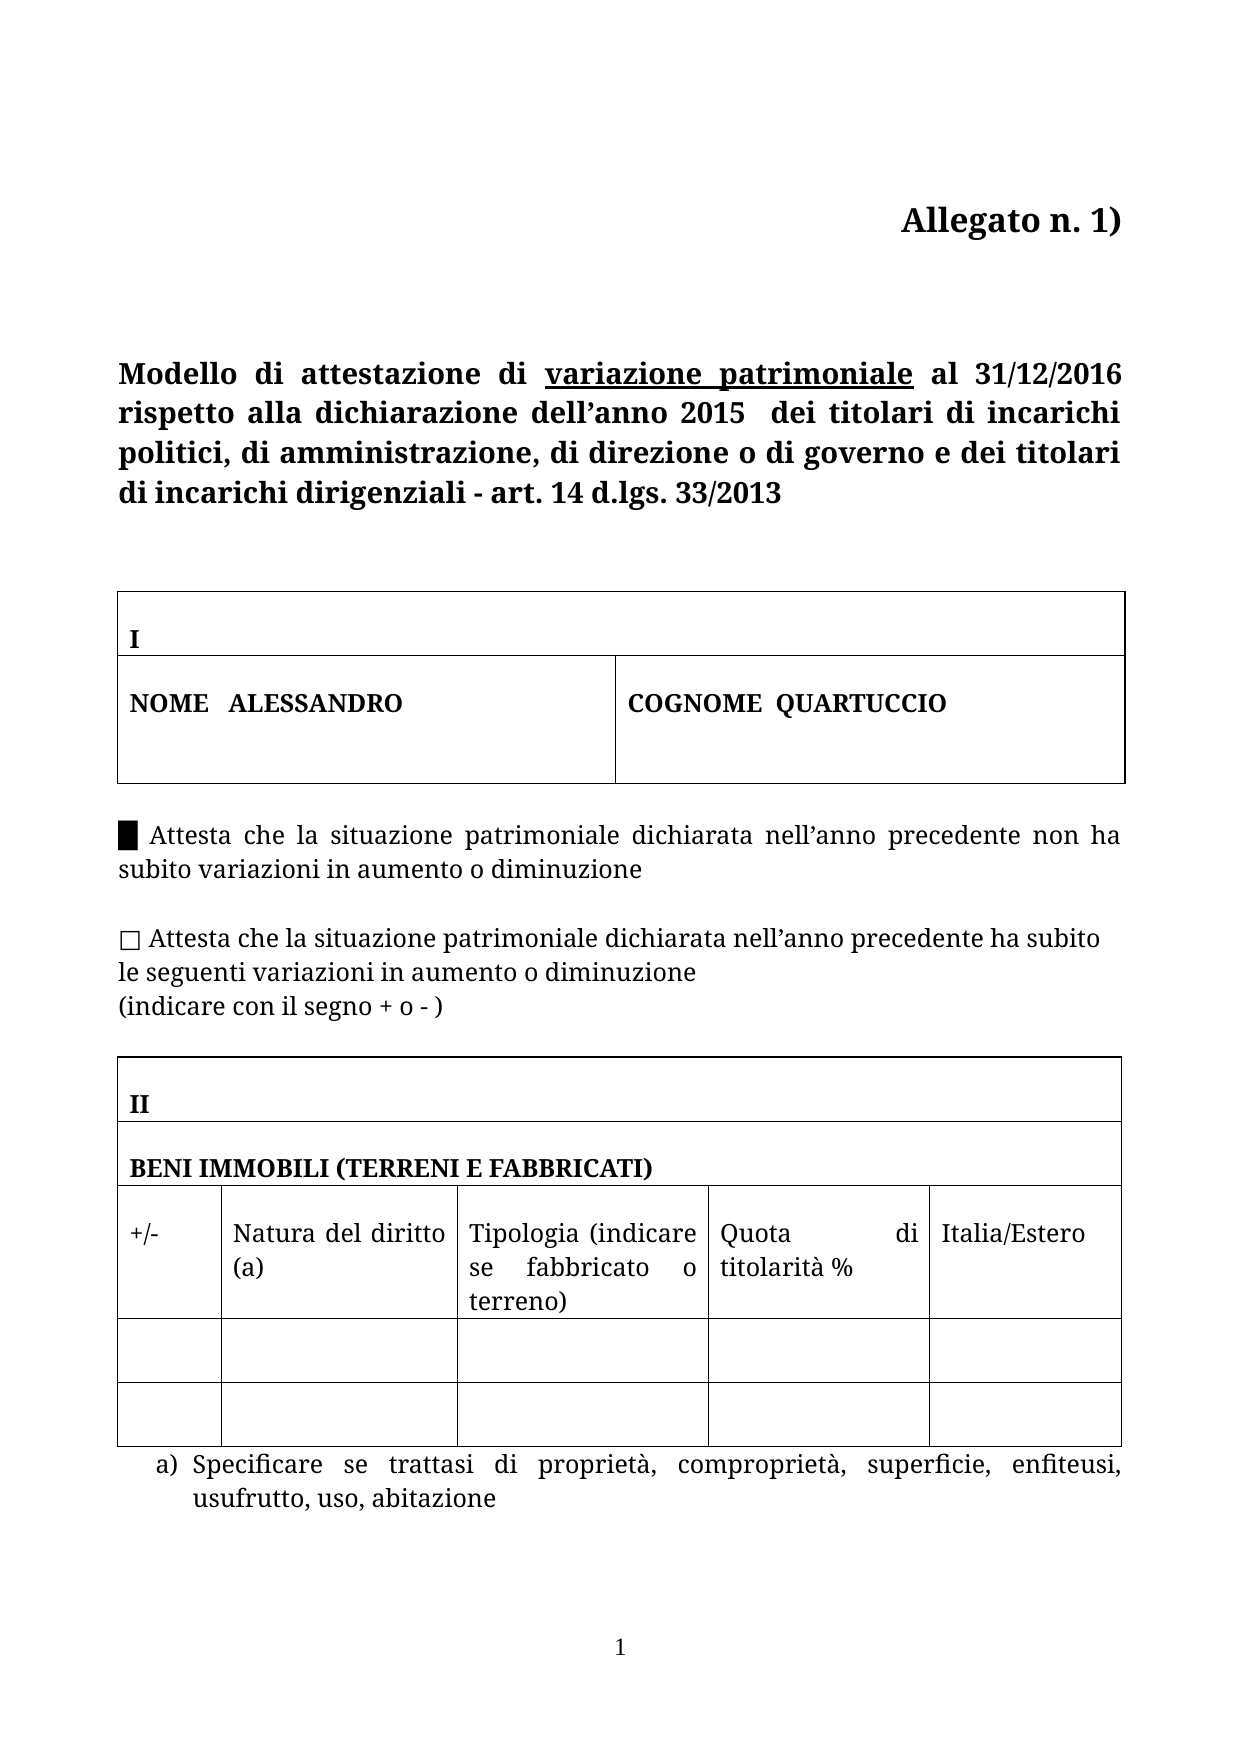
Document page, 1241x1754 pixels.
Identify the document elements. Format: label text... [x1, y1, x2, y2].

table_cell [222, 1319, 457, 1382]
subtitle █ Attesta che la situazione patrimoniale dichiarata nell’anno precedente non ha subito variazioni in aumento o diminuzione [118, 818, 1122, 886]
table_cell [222, 1383, 457, 1446]
list Specificare se trattasi di proprietà, comproprietà, superficie, enfiteusi, usufrutto, uso, abitazione [155, 1447, 1122, 1515]
table_cell NOME ALESSANDRO [118, 656, 615, 783]
table_cell [709, 1383, 929, 1446]
table_cell COGNOME QUARTUCCIO [616, 656, 1124, 783]
table_header I [118, 592, 1124, 655]
table_cell Tipologia (indicare se fabbricato o terreno) [458, 1186, 708, 1317]
table_header II [118, 1058, 1121, 1121]
table_cell [930, 1383, 1121, 1446]
table_cell [458, 1383, 708, 1446]
subtitle (indicare con il segno + o - ) [118, 988, 1122, 1022]
table_cell +/- [118, 1186, 221, 1317]
table_cell [118, 1383, 221, 1446]
text Allegato n. 1) [118, 196, 1122, 242]
subtitle □ Attesta che la situazione patrimoniale dichiarata nell’anno precedente ha subito le seguenti variazioni in aumento o diminuzione [118, 920, 1122, 988]
table_cell [709, 1319, 929, 1382]
table_cell [118, 1319, 221, 1382]
table_cell BENI IMMOBILI (TERRENI E FABBRICATI) [118, 1122, 1121, 1185]
table_cell [458, 1319, 708, 1382]
subtitle Modello di attestazione di variazione patrimoniale al 31/12/2016 rispetto alla dichiarazione dell’anno 2015 dei titolari di incarichi politici, di amministrazione, di direzione o di governo e dei titolari di incarichi dirigenziali - art. 14 d.lgs. 33/2013 [118, 353, 1122, 512]
table_cell Quota di titolarità % [709, 1186, 929, 1317]
table_cell Italia/Estero [930, 1186, 1121, 1317]
table_cell [930, 1319, 1121, 1382]
table_cell Natura del diritto (a) [222, 1186, 457, 1317]
